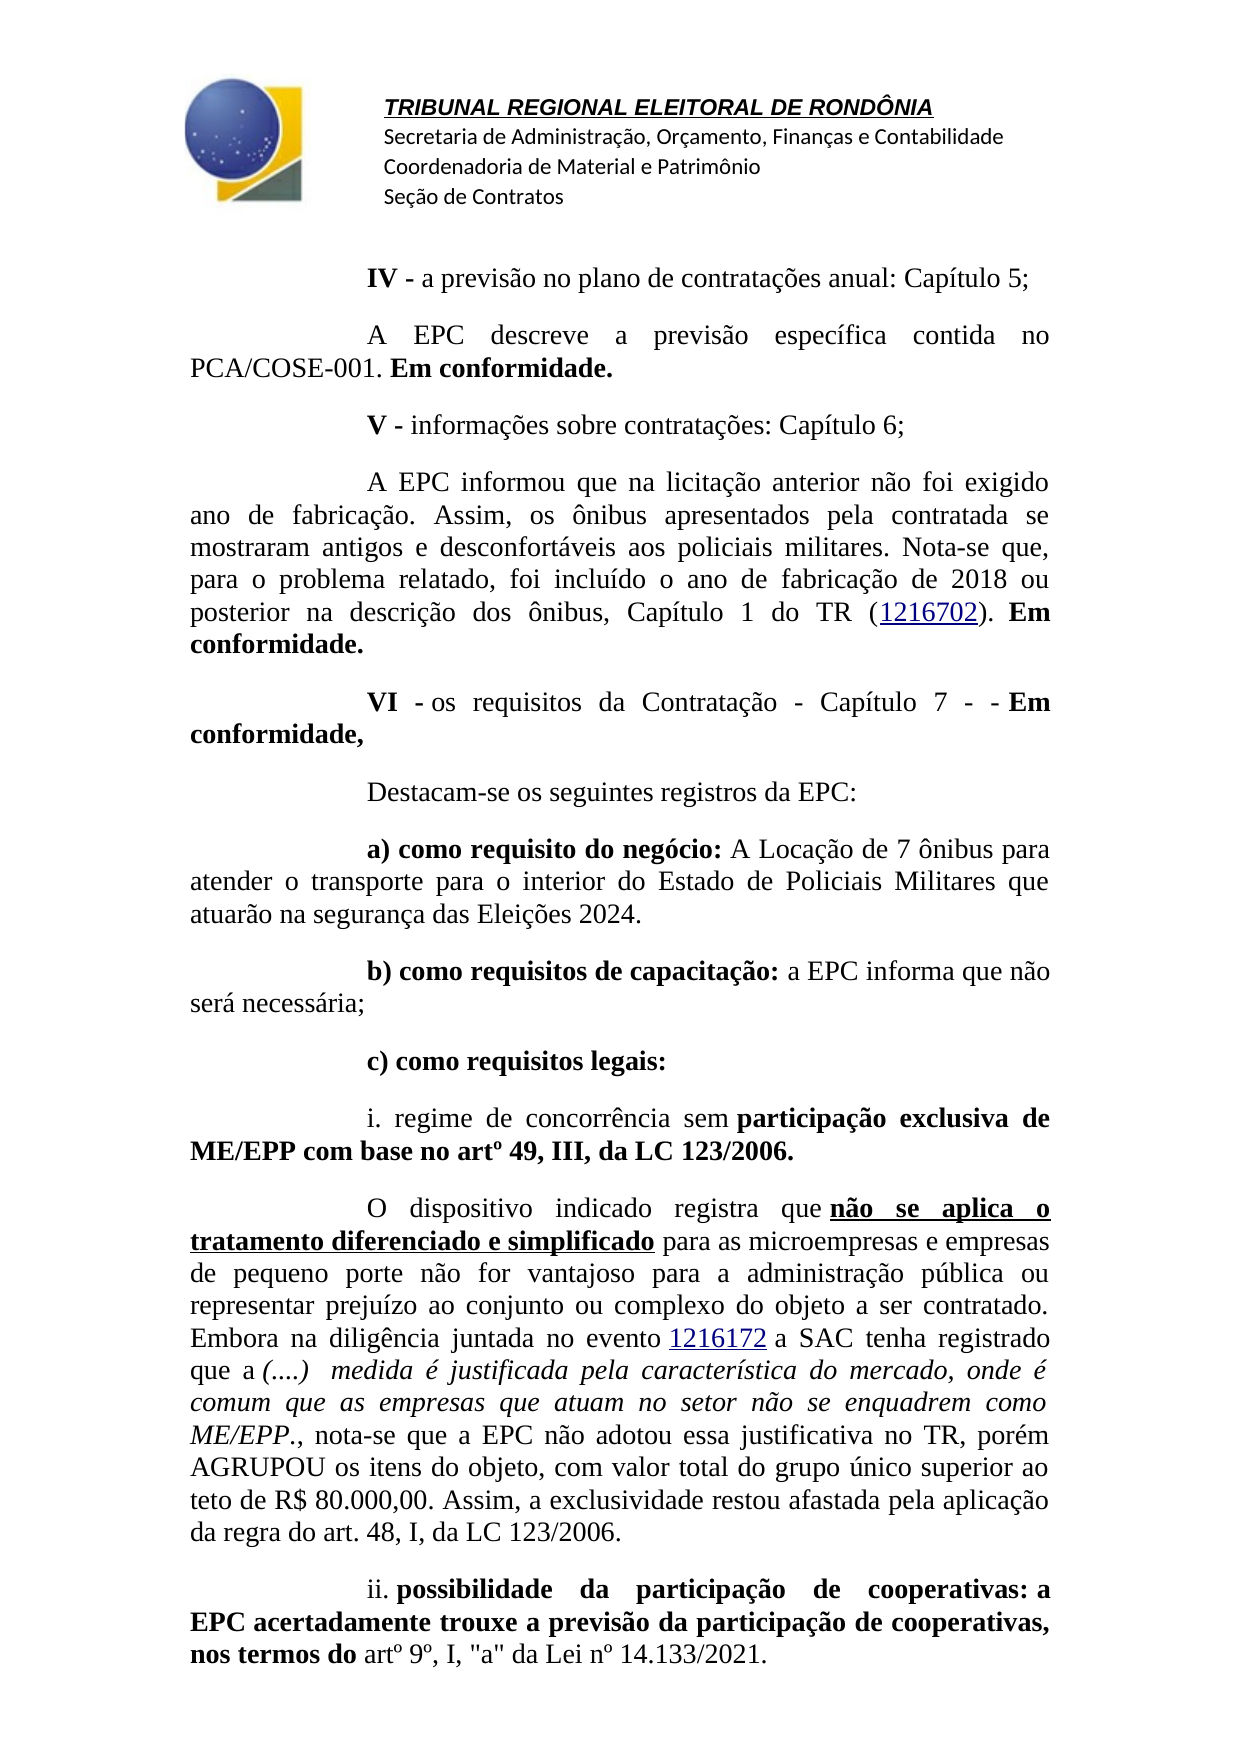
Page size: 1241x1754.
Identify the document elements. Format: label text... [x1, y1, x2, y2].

text V - informações sobre contratações: Capítulo 6; [190, 408, 1051, 440]
text A EPC descreve a previsão específica contida no PCA/COSE-001. Em conformidade. [190, 318, 1051, 383]
text i. regime de concorrência sem participação exclusiva de ME/EPP com base no artº 49, III, da LC 123/2006. [190, 1101, 1051, 1166]
text IV - a previsão no plano de contratações anual: Capítulo 5; [190, 261, 1051, 293]
text c) como requisitos legais: [190, 1044, 1051, 1076]
text VI - os requisitos da Contratação - Capítulo 7 - - Em conformidade, [190, 685, 1051, 749]
text O dispositivo indicado registra que não se aplica o tratamento diferenciado e simplificado para as microempresas e empresas de pequeno porte não for vantajoso para a administração pública ou representar prejuízo ao conjunto ou complexo do objeto a ser contratado. Embora na diligência juntada no evento 1216172 a SAC tenha registrado que a (....) medida é justificada pela característica do mercado, onde é comum que as empresas que atuam no setor não se enquadrem como ME/EPP., nota-se que a EPC não adotou essa justificativa no TR, porém AGRUPOU os itens do objeto, com valor total do grupo único superior ao teto de R$ 80.000,00. Assim, a exclusividade restou afastada pela aplicação da regra do art. 48, I, da LC 123/2006. [190, 1191, 1051, 1547]
text a) como requisito do negócio: A Locação de 7 ônibus para atender o transporte para o interior do Estado de Policiais Militares que atuarão na segurança das Eleições 2024. [190, 832, 1051, 929]
text Destacam-se os seguintes registros da EPC: [190, 774, 1051, 807]
text A EPC informou que na licitação anterior não foi exigido ano de fabricação. Assim, os ônibus apresentados pela contratada se mostraram antigos e desconfortáveis aos policiais militares. Nota-se que, para o problema relatado, foi incluído o ano de fabricação de 2018 ou posterior na descrição dos ônibus, Capítulo 1 do TR (1216702). Em conformidade. [190, 465, 1051, 660]
text ii. possibilidade da participação de cooperativas: a EPC acertadamente trouxe a previsão da participação de cooperativas, nos termos do artº 9º, I, "a" da Lei nº 14.133/2021. [190, 1572, 1051, 1670]
text b) como requisitos de capacitação: a EPC informa que não será necessária; [190, 954, 1051, 1019]
